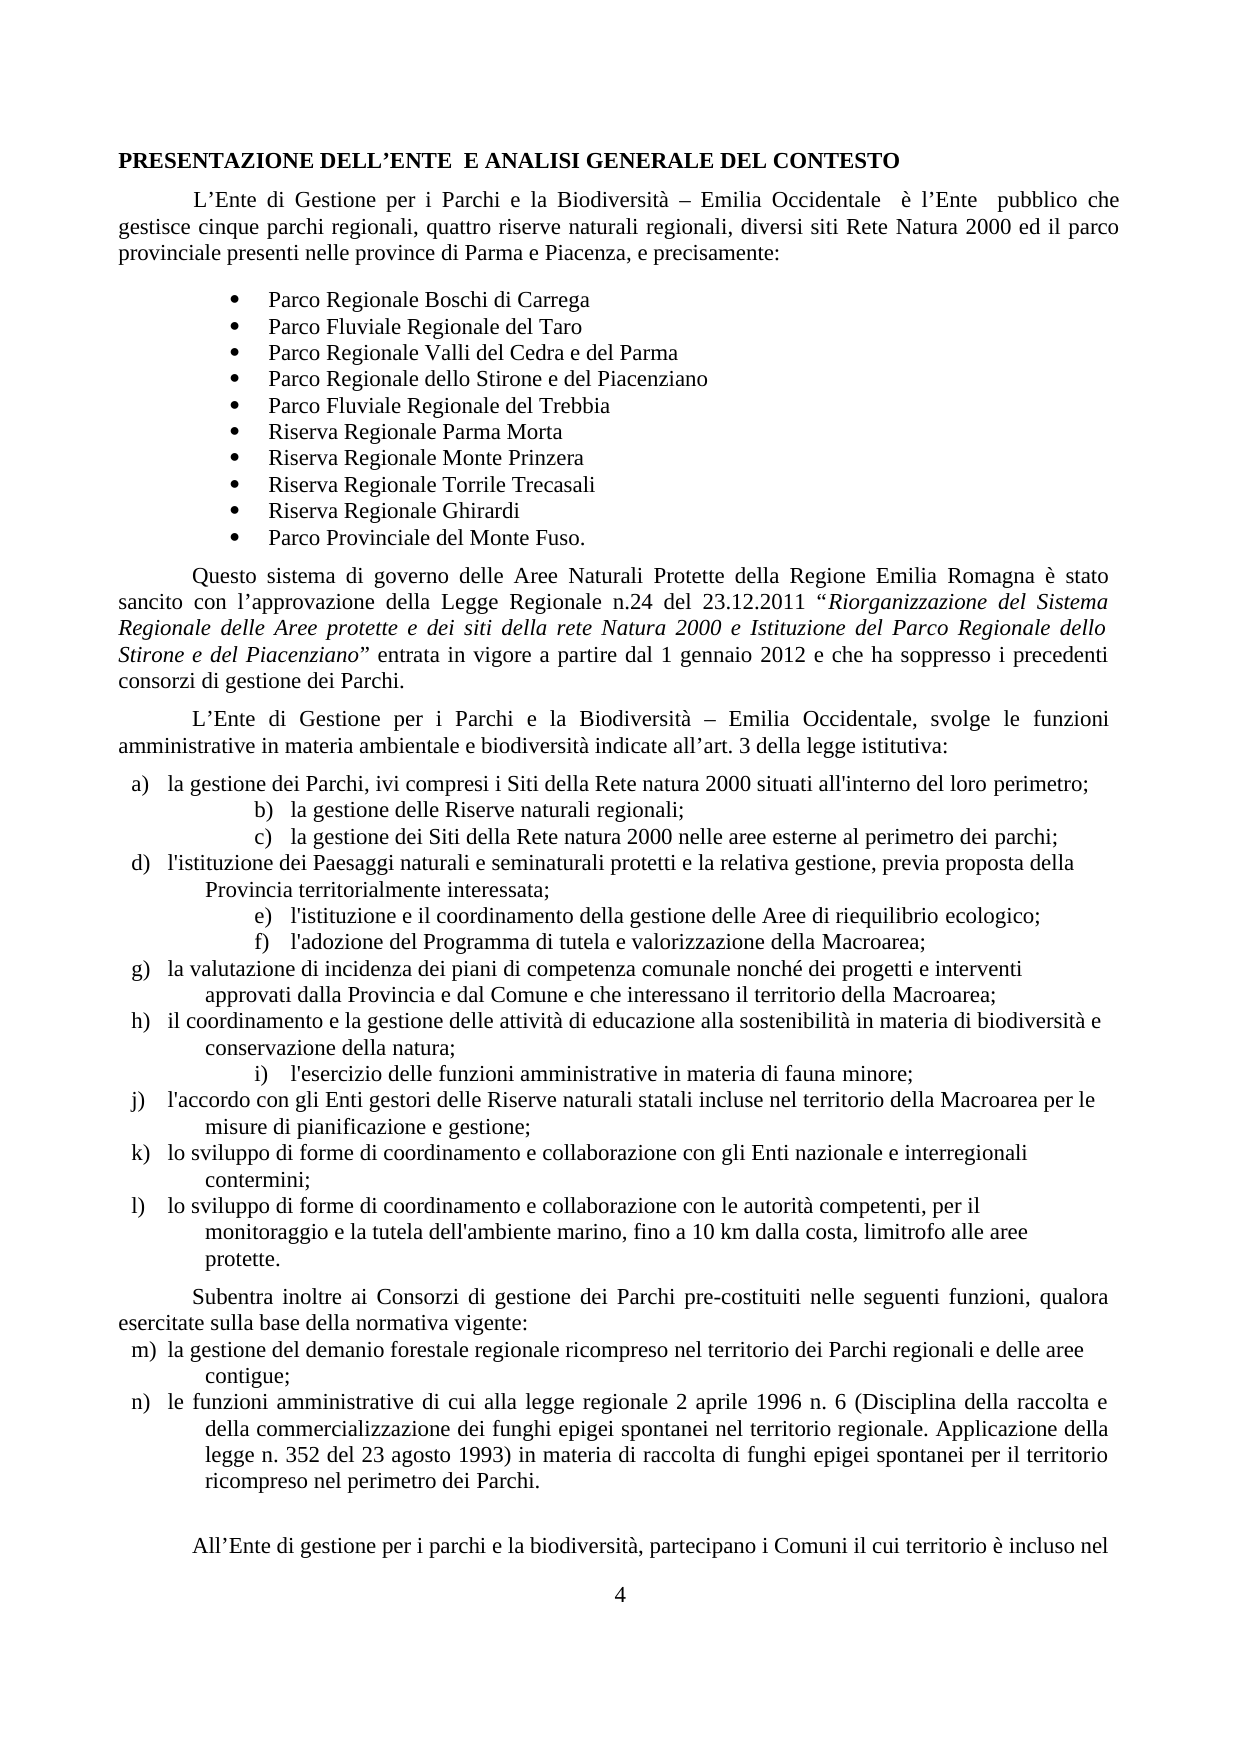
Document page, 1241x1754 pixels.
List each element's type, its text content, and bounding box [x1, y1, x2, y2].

text All’Ente di gestione per i parchi e la biodiversità, partecipano i Comuni il cui territorio è incluso nel [118, 1532, 1110, 1559]
list Parco Regionale dello Stirone e del Piacenziano [231, 365, 1122, 392]
list le funzioni amministrative di cui alla legge regionale 2 aprile 1996 n. 6 (Disciplina della raccolta e della commercializzazione dei funghi epigei spontanei nel territorio regionale. Applicazione della legge n. 352 del 23 agosto 1993) in materia di raccolta di funghi epigei spontanei per il territorio ricompreso nel perimetro dei Parchi. [131, 1388, 1110, 1494]
text Questo sistema di governo delle Aree Naturali Protette della Regione Emilia Romagna è stato sancito con l’approvazione della Legge Regionale n.24 del 23.12.2011 “Riorganizzazione del Sistema Regionale delle Aree protette e dei siti della rete Natura 2000 e Istituzione del Parco Regionale dello Stirone e del Piacenziano” entrata in vigore a partire dal 1 gennaio 2012 e che ha soppresso i precedenti consorzi di gestione dei Parchi. [118, 562, 1111, 693]
list la gestione dei Parchi, ivi compresi i Siti della Rete natura 2000 situati all'interno del loro perimetro; [131, 771, 1122, 797]
list lo sviluppo di forme di coordinamento e collaborazione con le autorità competenti, per il monitoraggio e la tutela dell'ambiente marino, fino a 10 km dalla costa, limitrofo alle aree protette. [131, 1192, 1110, 1271]
list Parco Fluviale Regionale del Taro [231, 313, 1122, 339]
list il coordinamento e la gestione delle attività di educazione alla sostenibilità in materia di biodiversità e conservazione della natura; [131, 1007, 1110, 1060]
list Riserva Regionale Ghirardi [231, 497, 1122, 523]
list la gestione del demanio forestale regionale ricompreso nel territorio dei Parchi regionali e delle aree contigue; [131, 1336, 1110, 1388]
text Subentra inoltre ai Consorzi di gestione dei Parchi pre-costituiti nelle seguenti funzioni, qualora esercitate sulla base della normativa vigente: [118, 1283, 1111, 1336]
list la gestione dei Siti della Rete natura 2000 nelle aree esterne al perimetro dei parchi; [254, 823, 1122, 849]
list l'adozione del Programma di tutela e valorizzazione della Macroarea; [254, 928, 1122, 954]
list Riserva Regionale Parma Morta [231, 418, 1122, 444]
list l'esercizio delle funzioni amministrative in materia di fauna minore; [254, 1060, 1122, 1086]
list l'accordo con gli Enti gestori delle Riserve naturali statali incluse nel territorio della Macroarea per le misure di pianificazione e gestione; [131, 1087, 1110, 1139]
list la valutazione di incidenza dei piani di competenza comunale nonché dei progetti e interventi approvati dalla Provincia e dal Comune e che interessano il territorio della Macroarea; [131, 955, 1110, 1007]
list Parco Regionale Boschi di Carrega [231, 286, 1122, 313]
list la gestione delle Riserve naturali regionali; [254, 797, 1122, 823]
list Riserva Regionale Monte Prinzera [231, 444, 1122, 471]
text PRESENTAZIONE DELL’ENTE E ANALISI GENERALE DEL CONTESTO [118, 148, 1122, 174]
list l'istituzione e il coordinamento della gestione delle Aree di riequilibrio ecologico; [254, 902, 1122, 928]
text L’Ente di Gestione per i Parchi e la Biodiversità – Emilia Occidentale, svolge le funzioni amministrative in materia ambientale e biodiversità indicate all’art. 3 della legge istitutiva: [118, 705, 1111, 758]
list l'istituzione dei Paesaggi naturali e seminaturali protetti e la relativa gestione, previa proposta della Provincia territorialmente interessata; [131, 849, 1111, 902]
list Parco Provinciale del Monte Fuso. [231, 523, 1122, 550]
list Parco Fluviale Regionale del Trebbia [231, 392, 1122, 418]
list Riserva Regionale Torrile Trecasali [231, 471, 1122, 497]
text L’Ente di Gestione per i Parchi e la Biodiversità – Emilia Occidentale è l’Ente pubblico che gestisce cinque parchi regionali, quattro riserve naturali regionali, diversi siti Rete Natura 2000 ed il parco provinciale presenti nelle province di Parma e Piacenza, e precisamente: [118, 186, 1122, 266]
list lo sviluppo di forme di coordinamento e collaborazione con gli Enti nazionale e interregionali contermini; [131, 1139, 1110, 1192]
list Parco Regionale Valli del Cedra e del Parma [231, 339, 1122, 365]
